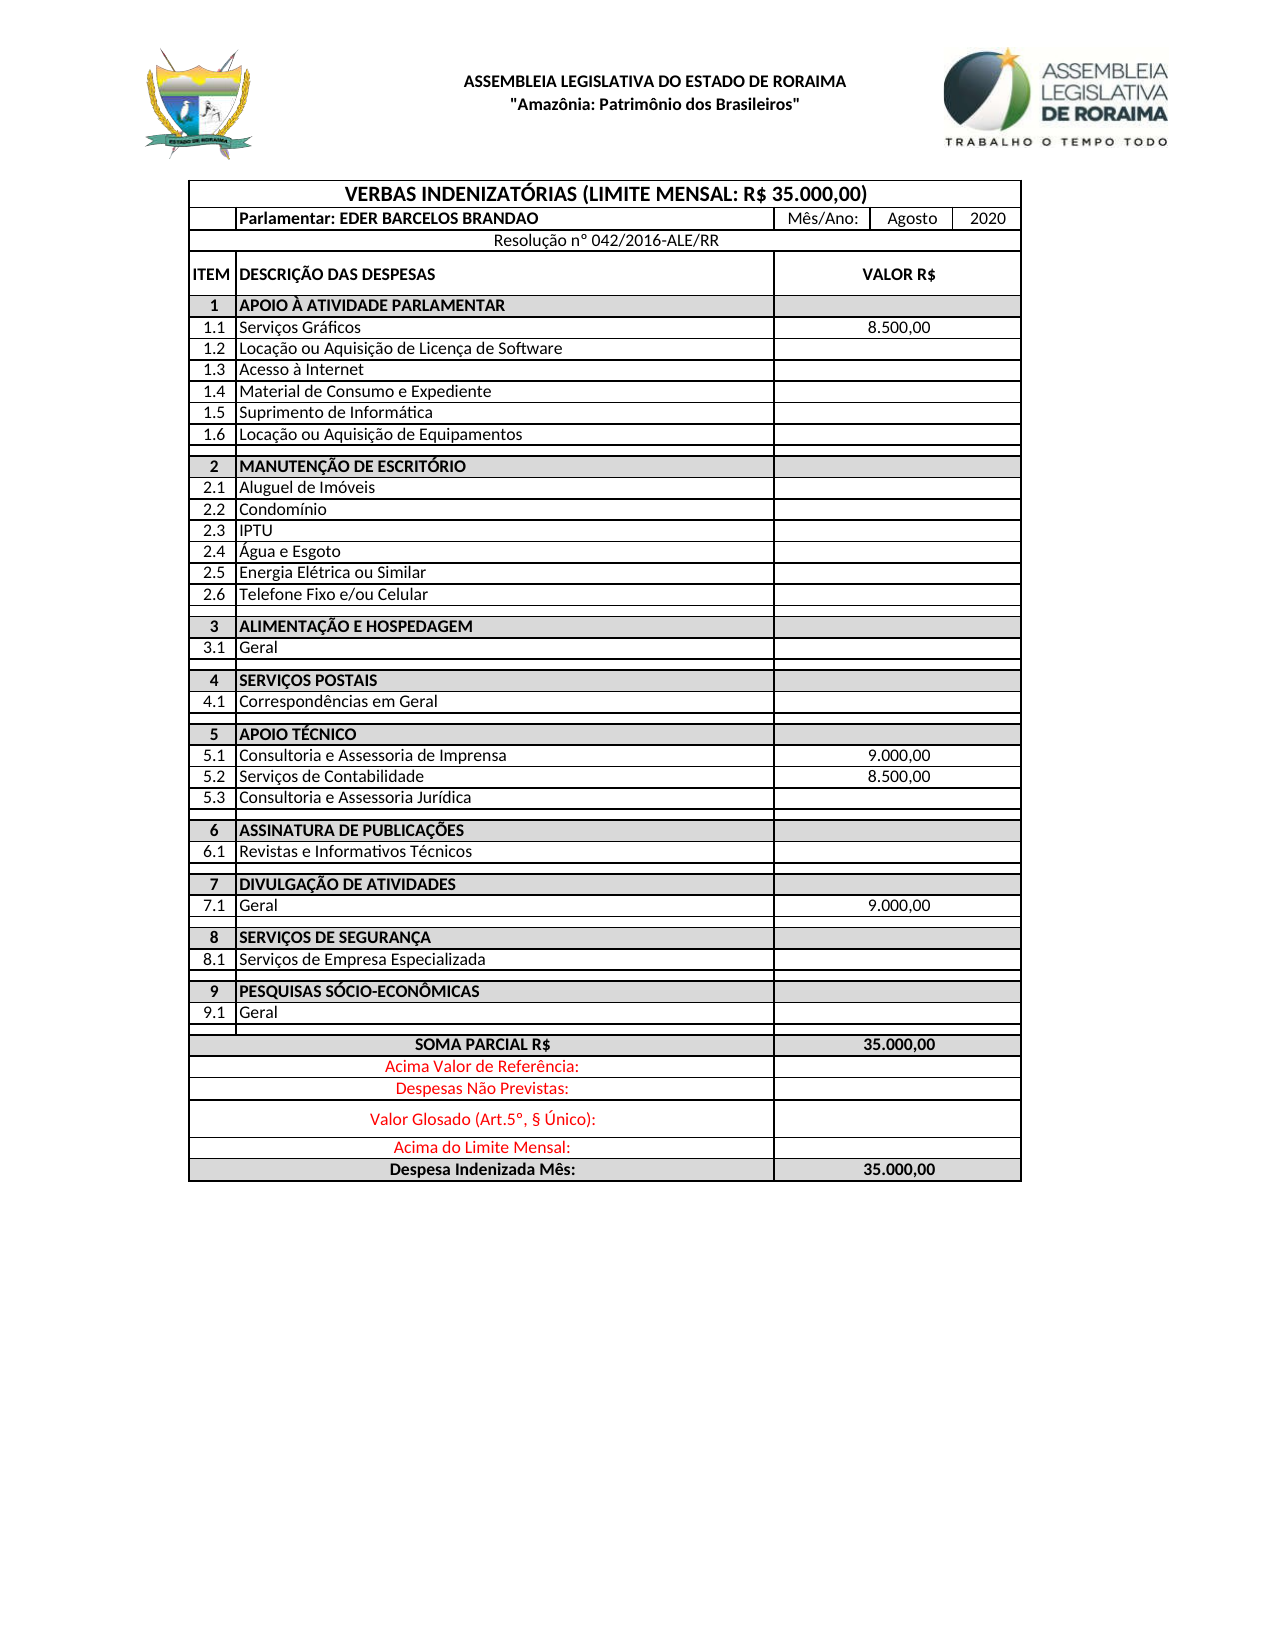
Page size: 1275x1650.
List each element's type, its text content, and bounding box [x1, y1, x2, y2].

table_cell Locação ou Aquisição de Licença de Software [237, 339, 773, 359]
table_cell [237, 864, 773, 873]
table_cell Serviços de Contabilidade [237, 767, 773, 787]
table_cell APOIO TÉCNICO [237, 725, 773, 744]
table_cell 5.2 [190, 767, 235, 787]
table_cell [775, 500, 1020, 519]
table_cell [775, 1057, 1020, 1077]
table_cell 2.4 [190, 542, 235, 562]
table_cell Despesa Indenizada Mês: [190, 1159, 773, 1180]
table_cell SERVIÇOS POSTAIS [237, 671, 773, 691]
table_cell DESCRIÇÃO DAS DESPESAS [237, 252, 773, 295]
table_cell SOMA PARCIAL R$ [190, 1036, 773, 1055]
table_cell [775, 564, 1020, 583]
table_cell [775, 692, 1020, 712]
table_cell [190, 660, 235, 669]
table_cell 2 [190, 457, 235, 477]
table_cell Agosto [871, 208, 952, 229]
table_cell [775, 917, 1020, 927]
table_cell [775, 639, 1020, 658]
table_cell [775, 982, 1020, 1002]
table_cell [775, 842, 1020, 862]
table_cell 35.000,00 [775, 1036, 1020, 1055]
table_cell [775, 660, 1020, 669]
table_cell 7 [190, 875, 235, 894]
table_cell [775, 446, 1020, 455]
table_cell [190, 810, 235, 819]
table_cell 1.3 [190, 361, 235, 380]
text "Amazônia: Patrimônio dos Brasileiros" [462, 93, 848, 115]
table_cell [775, 606, 1020, 616]
table_cell Consultoria e Assessoria Jurídica [237, 789, 773, 808]
table_cell 8 [190, 928, 235, 948]
table_cell [775, 382, 1020, 402]
table_cell [775, 725, 1020, 744]
table_cell [775, 789, 1020, 808]
table_cell Mês/Ano: [775, 208, 869, 229]
table_cell 35.000,00 [775, 1159, 1020, 1180]
table_cell [775, 1025, 1020, 1034]
table_cell [775, 617, 1020, 637]
table_cell 4.1 [190, 692, 235, 712]
table_cell [775, 1078, 1020, 1099]
table_cell [190, 1025, 235, 1034]
table_cell Locação ou Aquisição de Equipamentos [237, 425, 773, 444]
table_cell Valor Glosado (Art.5º, § Único): [190, 1101, 773, 1136]
table_cell [190, 446, 235, 455]
table_cell [775, 403, 1020, 423]
table_cell [775, 1003, 1020, 1023]
table_cell 2.5 [190, 564, 235, 583]
table_cell 2.1 [190, 478, 235, 498]
table_cell 2020 [953, 208, 1020, 229]
table_cell 9.1 [190, 1003, 235, 1023]
table_cell [237, 660, 773, 669]
table_cell 8.1 [190, 950, 235, 969]
table_cell PESQUISAS SÓCIO-ECONÔMICAS [237, 982, 773, 1002]
table_cell [775, 1138, 1020, 1158]
table_cell 1.1 [190, 318, 235, 337]
table_cell [190, 606, 235, 616]
table_cell VALOR R$ [775, 252, 1020, 295]
table_cell Suprimento de Informática [237, 403, 773, 423]
table_cell 2.2 [190, 500, 235, 519]
table_cell [775, 425, 1020, 444]
table_cell [237, 971, 773, 980]
table_cell [775, 971, 1020, 980]
table_cell 2.6 [190, 585, 235, 605]
table_cell 5.1 [190, 746, 235, 766]
table_cell [775, 585, 1020, 605]
table_cell 4 [190, 671, 235, 691]
table_cell [775, 361, 1020, 380]
table_cell [237, 917, 773, 927]
table_cell 1.5 [190, 403, 235, 423]
table_cell Resolução nº 042/2016-ALE/RR [190, 231, 1020, 250]
table_cell 1.2 [190, 339, 235, 359]
table_cell IPTU [237, 521, 773, 541]
table_cell [775, 810, 1020, 819]
table_cell Energia Elétrica ou Similar [237, 564, 773, 583]
table_cell [775, 671, 1020, 691]
text ASSEMBLEIA LEGISLATIVA DO ESTADO DE RORAIMA [462, 70, 848, 92]
table_cell [775, 478, 1020, 498]
table_cell Aluguel de Imóveis [237, 478, 773, 498]
table_cell [237, 810, 773, 819]
table_cell APOIO À ATIVIDADE PARLAMENTAR [237, 296, 773, 316]
table_cell Geral [237, 896, 773, 916]
table_cell Consultoria e Assessoria de Imprensa [237, 746, 773, 766]
table_cell [775, 950, 1020, 969]
table_cell [775, 296, 1020, 316]
table_cell MANUTENÇÃO DE ESCRITÓRIO [237, 457, 773, 477]
table_cell Acima Valor de Referência: [190, 1057, 773, 1077]
table_cell 3 [190, 617, 235, 637]
table_cell Geral [237, 639, 773, 658]
table_cell [237, 714, 773, 723]
table_cell Correspondências em Geral [237, 692, 773, 712]
table_cell ASSINATURA DE PUBLICAÇÕES [237, 821, 773, 841]
table_cell [775, 928, 1020, 948]
table_cell [775, 457, 1020, 477]
table_cell [237, 1025, 773, 1034]
table_cell ITEM [190, 252, 235, 295]
table_cell Telefone Fixo e/ou Celular [237, 585, 773, 605]
table_cell 1 [190, 296, 235, 316]
table_cell Serviços de Empresa Especializada [237, 950, 773, 969]
table_cell [775, 714, 1020, 723]
table_cell [775, 875, 1020, 894]
table_cell 2.3 [190, 521, 235, 541]
table_cell DIVULGAÇÃO DE ATIVIDADES [237, 875, 773, 894]
table_cell 7.1 [190, 896, 235, 916]
table_cell 3.1 [190, 639, 235, 658]
table_cell Geral [237, 1003, 773, 1023]
table_cell Serviços Gráficos [237, 318, 773, 337]
table_cell [237, 446, 773, 455]
table_cell Despesas Não Previstas: [190, 1078, 773, 1099]
table_cell Revistas e Informativos Técnicos [237, 842, 773, 862]
table_cell ALIMENTAÇÃO E HOSPEDAGEM [237, 617, 773, 637]
table_cell [775, 864, 1020, 873]
table_cell 9.000,00 [775, 746, 1020, 766]
table_cell 1.4 [190, 382, 235, 402]
table_cell [190, 971, 235, 980]
table_header VERBAS INDENIZATÓRIAS (LIMITE MENSAL: R$ 35.000,00) [190, 181, 1020, 207]
table_cell [775, 821, 1020, 841]
table_cell 9.000,00 [775, 896, 1020, 916]
table_cell [775, 1101, 1020, 1136]
table_cell 6.1 [190, 842, 235, 862]
table_cell Condomínio [237, 500, 773, 519]
table_cell 8.500,00 [775, 767, 1020, 787]
table_cell 9 [190, 982, 235, 1002]
table_cell [775, 542, 1020, 562]
table_cell Acesso à Internet [237, 361, 773, 380]
table_cell 1.6 [190, 425, 235, 444]
table_cell Parlamentar: EDER BARCELOS BRANDAO [237, 208, 773, 229]
table_cell Água e Esgoto [237, 542, 773, 562]
table_cell Material de Consumo e Expediente [237, 382, 773, 402]
table_cell SERVIÇOS DE SEGURANÇA [237, 928, 773, 948]
table_cell [190, 864, 235, 873]
table_cell [237, 606, 773, 616]
table_cell [775, 339, 1020, 359]
table_cell 5 [190, 725, 235, 744]
table_cell 8.500,00 [775, 318, 1020, 337]
table_cell [190, 714, 235, 723]
table_cell [190, 208, 235, 229]
table_cell 6 [190, 821, 235, 841]
table_cell Acima do Limite Mensal: [190, 1138, 773, 1158]
table_cell 5.3 [190, 789, 235, 808]
table_cell [190, 917, 235, 927]
table_cell [775, 521, 1020, 541]
